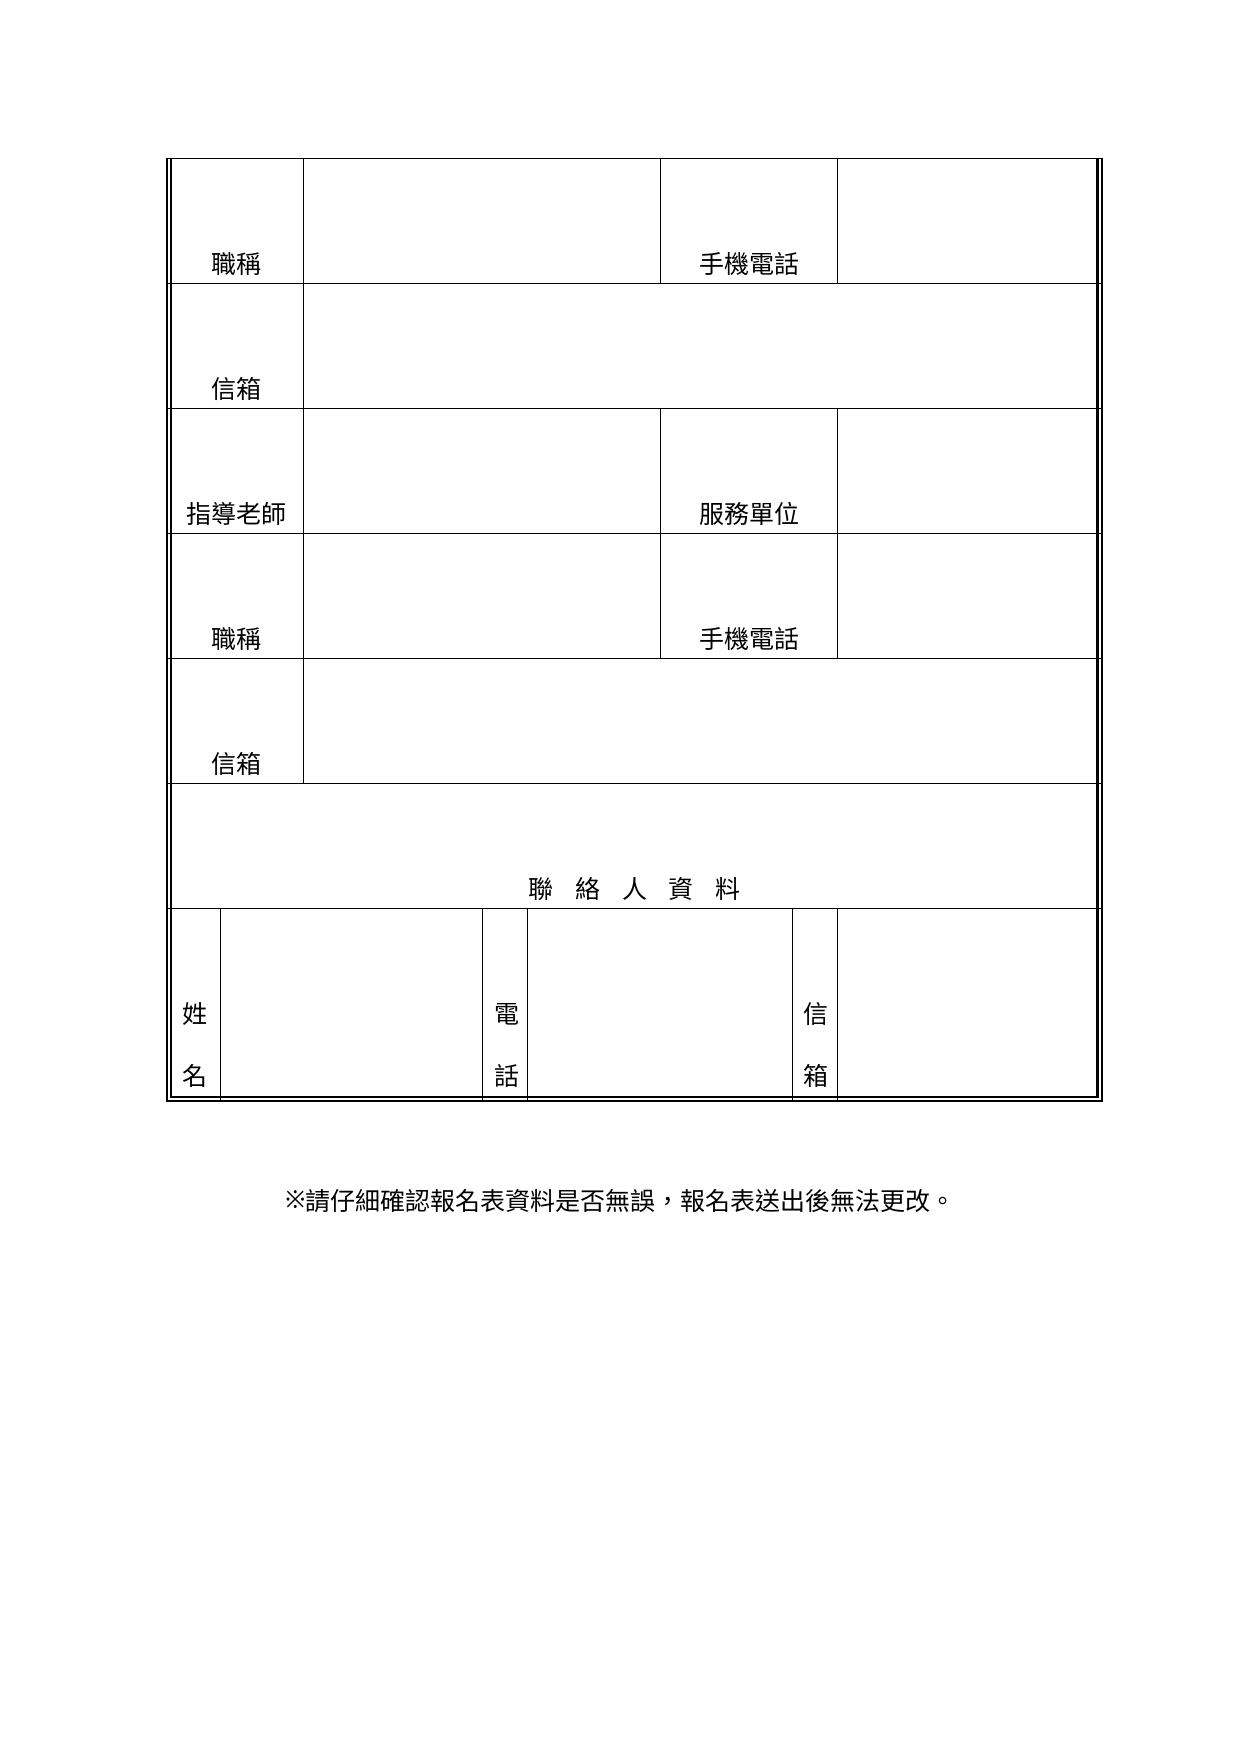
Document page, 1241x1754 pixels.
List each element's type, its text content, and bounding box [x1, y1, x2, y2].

table_cell 手機電話 [661, 159, 837, 283]
table_cell 信箱 [793, 909, 837, 1096]
table_cell 信箱 [172, 284, 303, 408]
table_cell [304, 659, 1096, 783]
table_cell [304, 534, 660, 658]
table_cell [528, 909, 792, 1096]
table_cell [838, 909, 1096, 1096]
table_cell 服務單位 [661, 409, 837, 533]
table_cell 職稱 [172, 159, 303, 283]
table_cell 聯絡人資料 [172, 784, 1096, 908]
text ※請仔細確認報名表資料是否無誤，報名表送出後無法更改。 [187, 1158, 1053, 1221]
table_cell 指導老師 [172, 409, 303, 533]
table_cell [304, 284, 1096, 408]
table_cell [304, 159, 660, 283]
table_cell [838, 409, 1096, 533]
table_cell 姓名 [172, 909, 220, 1096]
table_cell 信箱 [172, 659, 303, 783]
table_cell 電話 [483, 909, 527, 1096]
table_cell [304, 409, 660, 533]
table_cell [221, 909, 482, 1096]
table_cell 手機電話 [661, 534, 837, 658]
table_cell [838, 159, 1096, 283]
table_cell 職稱 [172, 534, 303, 658]
table_cell [838, 534, 1096, 658]
